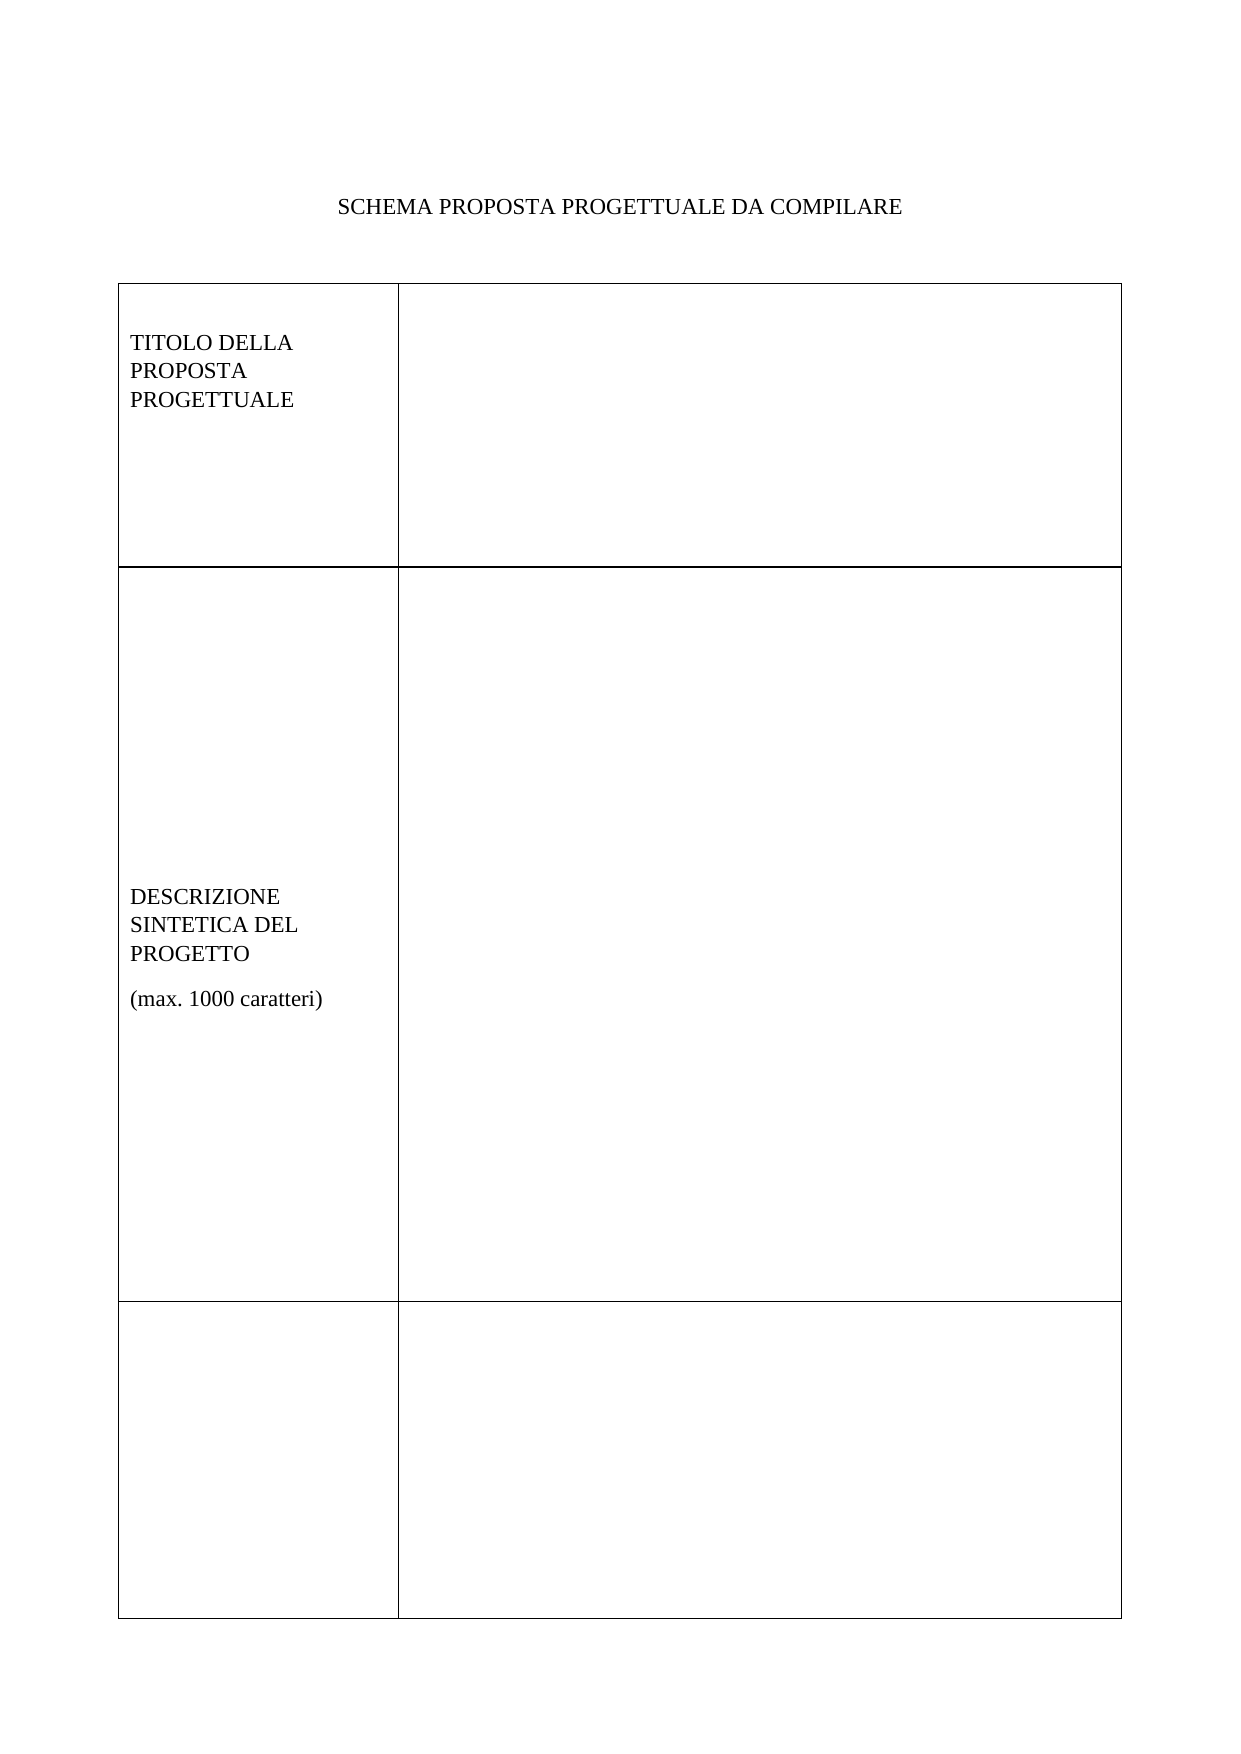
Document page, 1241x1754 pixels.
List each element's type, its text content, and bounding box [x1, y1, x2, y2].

text SCHEMA PROPOSTA PROGETTUALE DA COMPILARE [118, 193, 1122, 219]
table_cell [119, 1302, 398, 1618]
table_cell [399, 1302, 1121, 1618]
table_cell DESCRIZIONE SINTETICA DEL PROGETTO (max. 1000 caratteri) [119, 568, 398, 1301]
table_cell [399, 568, 1121, 1301]
table_header TITOLO DELLA PROPOSTA PROGETTUALE [119, 284, 398, 566]
table_header [399, 284, 1121, 566]
